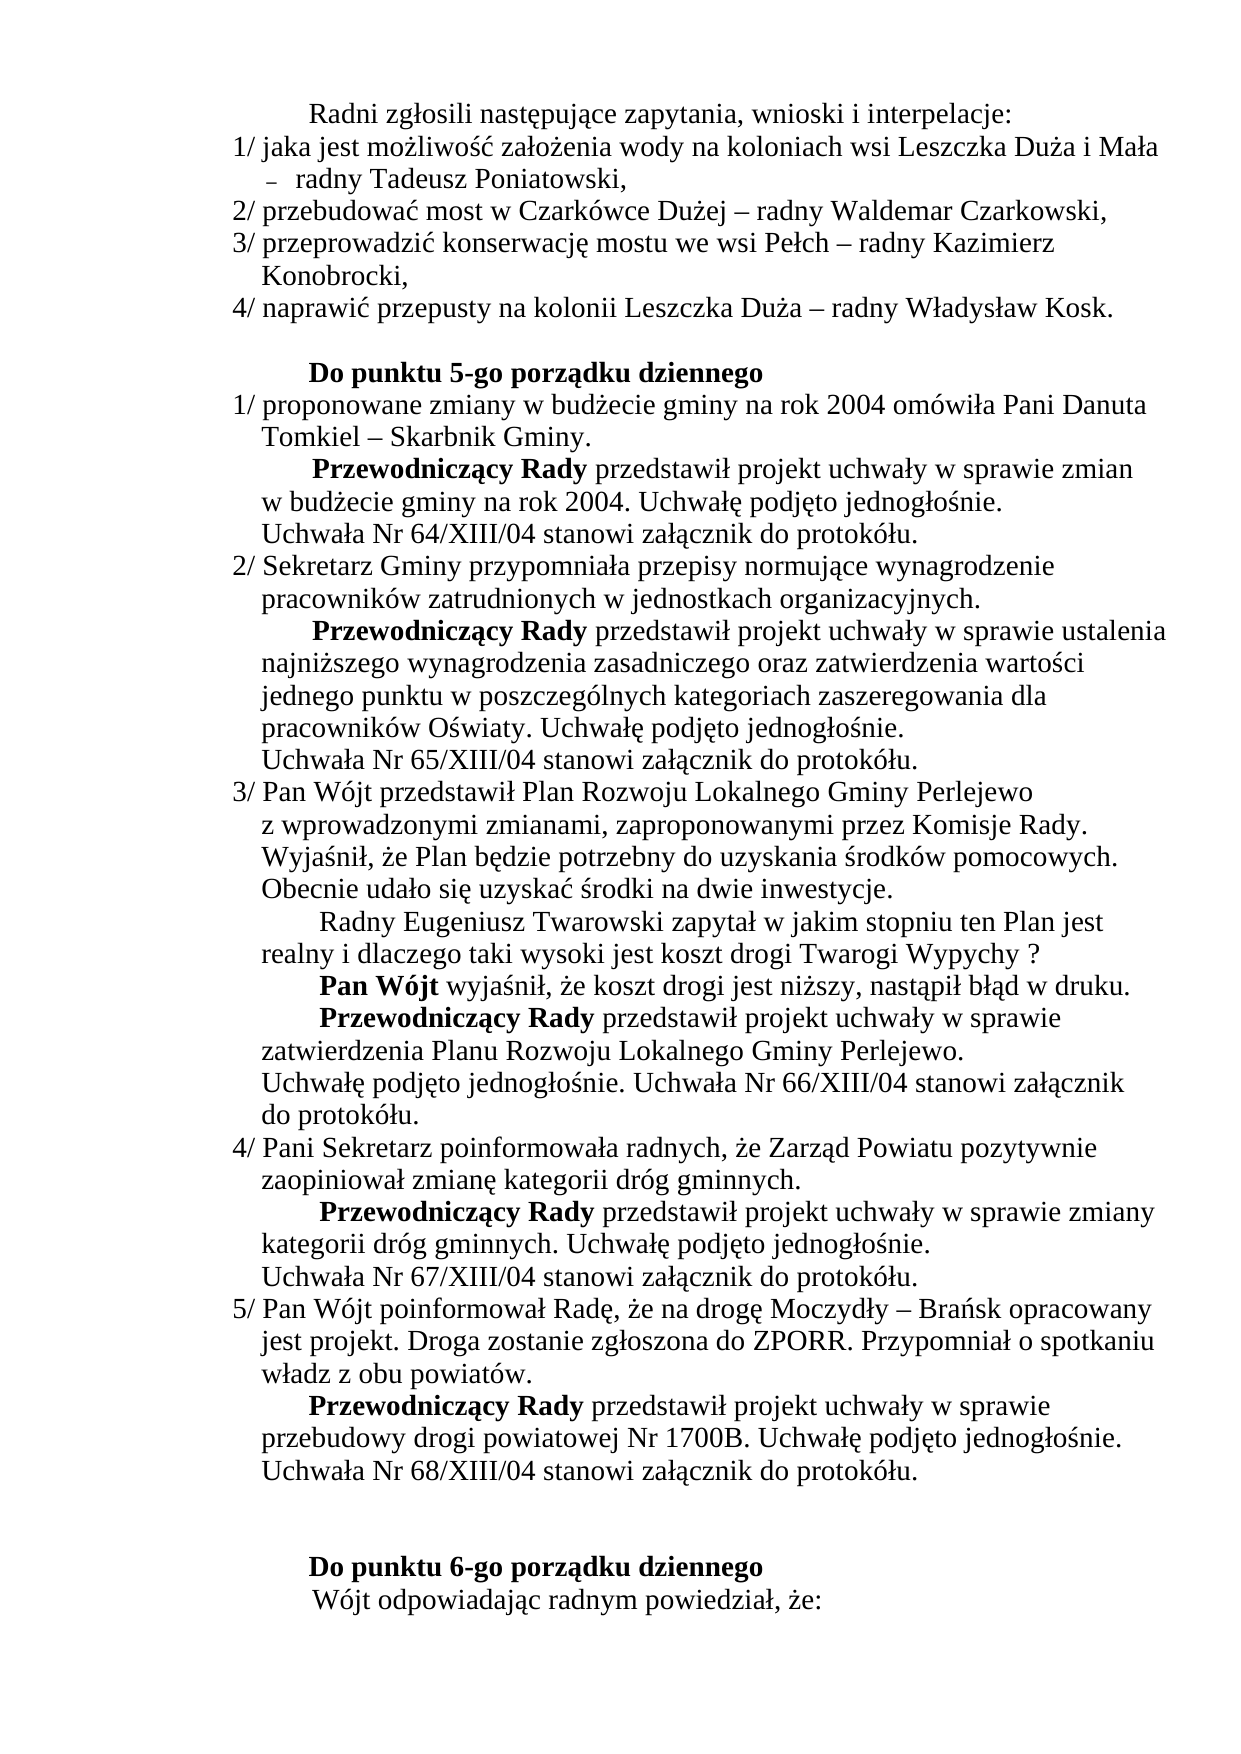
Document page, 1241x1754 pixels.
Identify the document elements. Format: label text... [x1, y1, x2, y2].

text 2/ przebudować most w Czarkówce Dużej – radny Waldemar Czarkowski, [232, 194, 1181, 227]
text z wprowadzonymi zmianami, zaproponowanymi przez Komisje Rady. [232, 808, 1181, 840]
text 2/ Sekretarz Gminy przypomniała przepisy normujące wynagrodzenie [232, 550, 1181, 582]
text jest projekt. Droga zostanie zgłoszona do ZPORR. Przypomniał o spotkaniu [232, 1325, 1181, 1357]
text Radny Eugeniusz Twarowski zapytał w jakim stopniu ten Plan jest [232, 905, 1181, 937]
text zatwierdzenia Planu Rozwoju Lokalnego Gminy Perlejewo. [232, 1034, 1181, 1066]
text jednego punktu w poszczególnych kategoriach zaszeregowania dla [232, 679, 1181, 711]
text do protokółu. [232, 1099, 1181, 1131]
text Wójt odpowiadając radnym powiedział, że: [232, 1583, 1181, 1615]
text Wyjaśnił, że Plan będzie potrzebny do uzyskania środków pomocowych. [232, 840, 1181, 873]
text Przewodniczący Rady przedstawił projekt uchwały w sprawie zmian [232, 453, 1181, 485]
text zaopiniował zmianę kategorii dróg gminnych. [232, 1163, 1181, 1196]
text 1/ proponowane zmiany w budżecie gminy na rok 2004 omówiła Pani Danuta [232, 388, 1181, 421]
text Przewodniczący Rady przedstawił projekt uchwały w sprawie [232, 1389, 1181, 1422]
list radny Tadeusz Poniatowski, [266, 162, 1181, 194]
text Konobrocki, [232, 259, 1181, 291]
text władz z obu powiatów. [232, 1357, 1181, 1389]
text kategorii dróg gminnych. Uchwałę podjęto jednogłośnie. [232, 1228, 1181, 1260]
text Do punktu 5-go porządku dziennego [232, 356, 1181, 388]
text realny i dlaczego taki wysoki jest koszt drogi Twarogi Wypychy ? [232, 937, 1181, 969]
text Uchwałę podjęto jednogłośnie. Uchwała Nr 66/XIII/04 stanowi załącznik [232, 1066, 1181, 1099]
text Uchwała Nr 67/XIII/04 stanowi załącznik do protokółu. [232, 1260, 1181, 1292]
text 4/ naprawić przepusty na kolonii Leszczka Duża – radny Władysław Kosk. [232, 291, 1181, 324]
text Radni zgłosili następujące zapytania, wnioski i interpelacje: [232, 98, 1181, 130]
text 3/ Pan Wójt przedstawił Plan Rozwoju Lokalnego Gminy Perlejewo [232, 776, 1181, 808]
text pracowników zatrudnionych w jednostkach organizacyjnych. [232, 582, 1181, 614]
text Pan Wójt wyjaśnił, że koszt drogi jest niższy, nastąpił błąd w druku. [232, 969, 1181, 1002]
text 3/ przeprowadzić konserwację mostu we wsi Pełch – radny Kazimierz [232, 227, 1181, 259]
text 1/ jaka jest możliwość założenia wody na koloniach wsi Leszczka Duża i Mała [232, 130, 1181, 162]
text Tomkiel – Skarbnik Gminy. [232, 421, 1181, 453]
text przebudowy drogi powiatowej Nr 1700B. Uchwałę podjęto jednogłośnie. [232, 1422, 1181, 1454]
text Przewodniczący Rady przedstawił projekt uchwały w sprawie ustalenia [232, 614, 1181, 647]
text Uchwała Nr 65/XIII/04 stanowi załącznik do protokółu. [232, 743, 1181, 776]
text Przewodniczący Rady przedstawił projekt uchwały w sprawie [232, 1002, 1181, 1034]
text najniższego wynagrodzenia zasadniczego oraz zatwierdzenia wartości [232, 647, 1181, 679]
text Uchwała Nr 64/XIII/04 stanowi załącznik do protokółu. [232, 517, 1181, 550]
text Przewodniczący Rady przedstawił projekt uchwały w sprawie zmiany [232, 1196, 1181, 1228]
text 4/ Pani Sekretarz poinformowała radnych, że Zarząd Powiatu pozytywnie [232, 1131, 1181, 1163]
text Obecnie udało się uzyskać środki na dwie inwestycje. [232, 873, 1181, 905]
text Uchwała Nr 68/XIII/04 stanowi załącznik do protokółu. [232, 1454, 1181, 1486]
text pracowników Oświaty. Uchwałę podjęto jednogłośnie. [232, 711, 1181, 743]
text Do punktu 6-go porządku dziennego [232, 1551, 1181, 1583]
text w budżecie gminy na rok 2004. Uchwałę podjęto jednogłośnie. [232, 485, 1181, 517]
text 5/ Pan Wójt poinformował Radę, że na drogę Moczydły – Brańsk opracowany [232, 1292, 1181, 1325]
